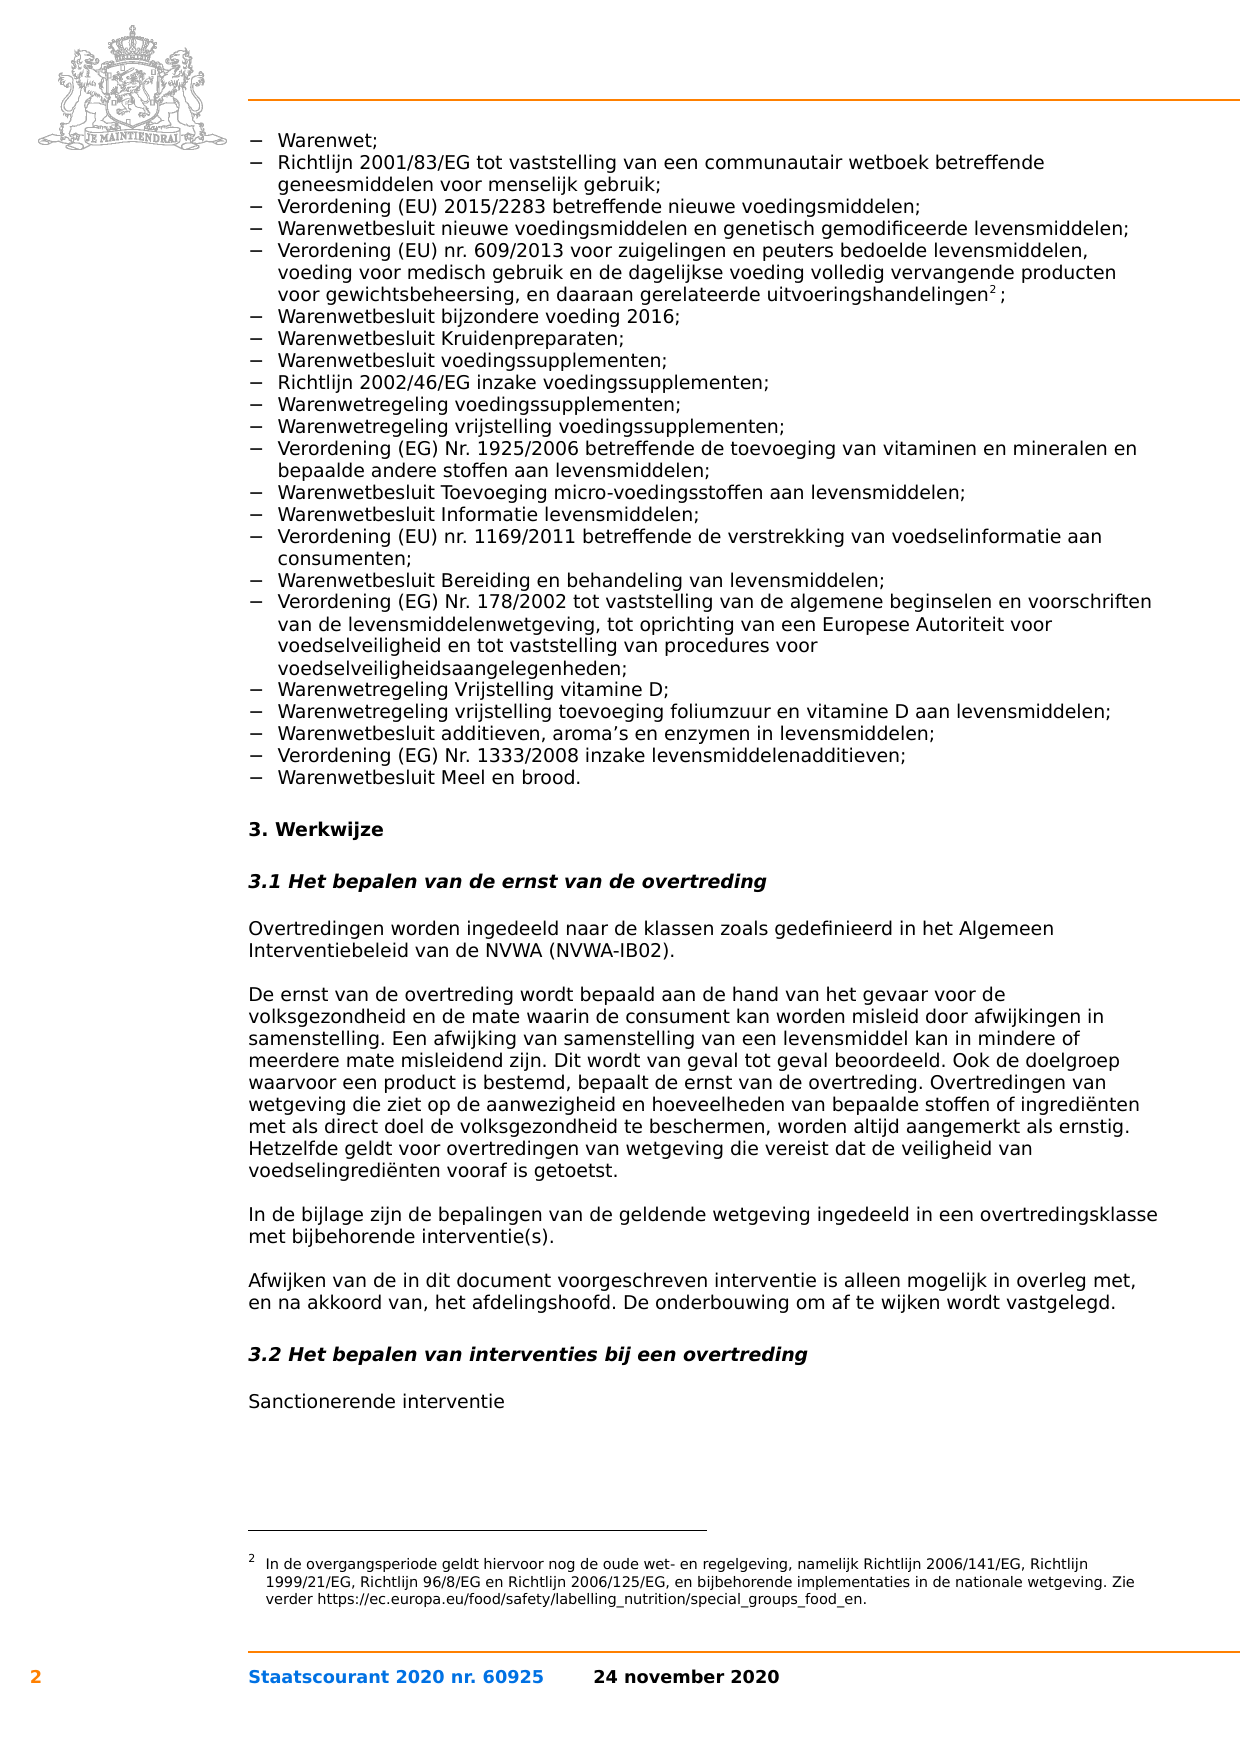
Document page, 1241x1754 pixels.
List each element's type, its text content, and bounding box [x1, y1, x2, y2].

subtitle 3.1 Het bepalen van de ernst van de overtreding [248, 871, 1163, 893]
text − Warenwetbesluit Informatie levensmiddelen; [248, 503, 1163, 526]
text − Warenwetregeling Vrijstelling vitamine D; [248, 679, 1163, 701]
text − Warenwetbesluit Meel en brood. [248, 767, 1163, 789]
picture [38, 25, 227, 150]
text − Verordening (EG) Nr. 1333/2008 inzake levensmiddelenadditieven; [248, 745, 1163, 767]
text In de bijlage zijn de bepalingen van de geldende wetgeving ingedeeld in een overtredingsklasse met bijbehorende interventie(s). [248, 1204, 1163, 1248]
text − Warenwetbesluit voedingssupplementen; [248, 350, 1163, 372]
text − Warenwet; [248, 130, 1163, 152]
subtitle 3.2 Het bepalen van interventies bij een overtreding [248, 1343, 1163, 1366]
text − Warenwetbesluit Kruidenpreparaten; [248, 328, 1163, 350]
text − Verordening (EG) Nr. 178/2002 tot vaststelling van de algemene beginselen en voorschriften van de levensmiddelenwetgeving, tot oprichting van een Europese Autoriteit voor voedselveiligheid en tot vaststelling van procedures voor voedselveiligheidsaangelegenheden; [248, 591, 1163, 679]
text − Warenwetbesluit additieven, aroma’s en enzymen in levensmiddelen; [248, 723, 1163, 745]
text Afwijken van de in dit document voorgeschreven interventie is alleen mogelijk in overleg met, en na akkoord van, het afdelingshoofd. De onderbouwing om af te wijken wordt vastgelegd. [248, 1269, 1163, 1313]
text − Warenwetregeling vrijstelling toevoeging foliumzuur en vitamine D aan levensmiddelen; [248, 701, 1163, 723]
text − Warenwetregeling voedingssupplementen; [248, 394, 1163, 416]
subtitle 3. Werkwijze [248, 819, 1163, 841]
text − Warenwetregeling vrijstelling voedingssupplementen; [248, 416, 1163, 438]
text De ernst van de overtreding wordt bepaald aan de hand van het gevaar voor de volksgezondheid en de mate waarin de consument kan worden misleid door afwijkingen in samenstelling. Een afwijking van samenstelling van een levensmiddel kan in mindere of meerdere mate misleidend zijn. Dit wordt van geval tot geval beoordeeld. Ook de doelgroep waarvoor een product is bestemd, bepaalt de ernst van de overtreding. Overtredingen van wetgeving die ziet op de aanwezigheid en hoeveelheden van bepaalde stoffen of ingrediënten met als direct doel de volksgezondheid te beschermen, worden altijd aangemerkt als ernstig. Hetzelfde geldt voor overtredingen van wetgeving die vereist dat de veiligheid van voedselingrediënten vooraf is getoetst. [248, 984, 1163, 1182]
text In de overgangsperiode geldt hiervoor nog de oude wet- en regelgeving, namelijk Richtlijn 2006/141/EG, Richtlijn 1999/21/EG, Richtlijn 96/8/EG en Richtlijn 2006/125/EG, en bijbehorende implementaties in de nationale wetgeving. Zie verder https://ec.europa.eu/food/safety/labelling_nutrition/special_groups_food_en. [248, 1552, 1163, 1608]
text − Verordening (EU) nr. 609/2013 voor zuigelingen en peuters bedoelde levensmiddelen, voeding voor medisch gebruik en de dagelijkse voeding volledig vervangende producten voor gewichtsbeheersing, en daaraan gerelateerde uitvoeringshandelingen; [248, 240, 1163, 306]
text − Verordening (EU) nr. 1169/2011 betreffende de verstrekking van voedselinformatie aan consumenten; [248, 526, 1163, 569]
subtitle Sanctionerende interventie [248, 1391, 1163, 1412]
text − Richtlijn 2001/83/EG tot vaststelling van een communautair wetboek betreffende geneesmiddelen voor menselijk gebruik; [248, 152, 1163, 196]
text − Warenwetbesluit nieuwe voedingsmiddelen en genetisch gemodificeerde levensmiddelen; [248, 218, 1163, 240]
text − Warenwetbesluit Toevoeging micro-voedingsstoffen aan levensmiddelen; [248, 482, 1163, 503]
text − Verordening (EG) Nr. 1925/2006 betreffende de toevoeging van vitaminen en mineralen en bepaalde andere stoffen aan levensmiddelen; [248, 438, 1163, 482]
text − Richtlijn 2002/46/EG inzake voedingssupplementen; [248, 372, 1163, 394]
text − Warenwetbesluit Bereiding en behandeling van levensmiddelen; [248, 569, 1163, 591]
text − Verordening (EU) 2015/2283 betreffende nieuwe voedingsmiddelen; [248, 196, 1163, 218]
text − Warenwetbesluit bijzondere voeding 2016; [248, 306, 1163, 328]
text Overtredingen worden ingedeeld naar de klassen zoals gedefinieerd in het Algemeen Interventiebeleid van de NVWA (NVWA-IB02). [248, 918, 1163, 962]
